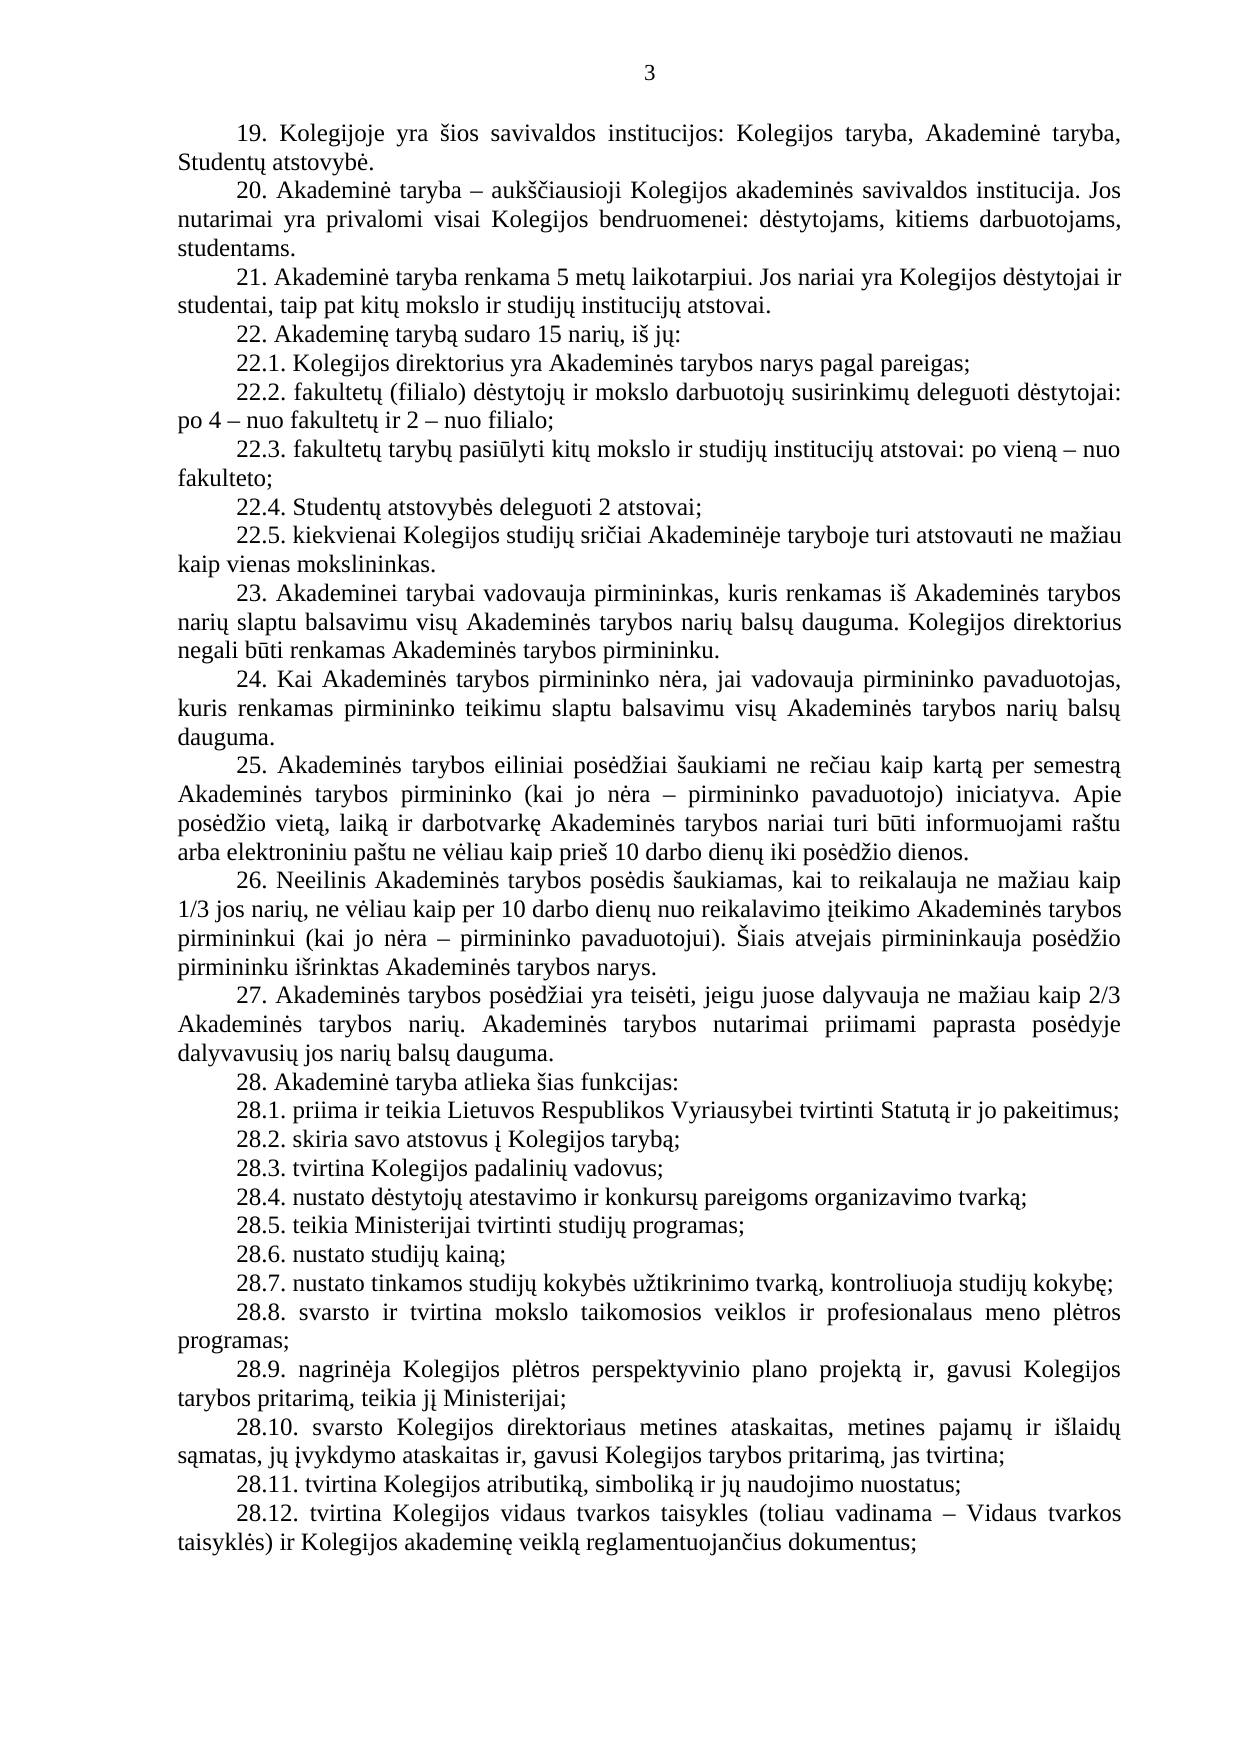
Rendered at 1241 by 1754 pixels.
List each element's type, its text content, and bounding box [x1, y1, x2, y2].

text 28.10. svarsto Kolegijos direktoriaus metines ataskaitas, metines pajamų ir išlaidų sąmatas, jų įvykdymo ataskaitas ir, gavusi Kolegijos tarybos pritarimą, jas tvirtina; [177, 1412, 1122, 1469]
text 28.6. nustato studijų kainą; [177, 1239, 1122, 1268]
text 28.9. nagrinėja Kolegijos plėtros perspektyvinio plano projektą ir, gavusi Kolegijos tarybos pritarimą, teikia jį Ministerijai; [177, 1354, 1122, 1412]
text 24. Kai Akademinės tarybos pirmininko nėra, jai vadovauja pirmininko pavaduotojas, kuris renkamas pirmininko teikimu slaptu balsavimu visų Akademinės tarybos narių balsų dauguma. [177, 664, 1122, 751]
text 22.3. fakultetų tarybų pasiūlyti kitų mokslo ir studijų institucijų atstovai: po vieną – nuo fakulteto; [177, 434, 1122, 492]
text 28.2. skiria savo atstovus į Kolegijos tarybą; [177, 1124, 1122, 1153]
text 23. Akademinei tarybai vadovauja pirmininkas, kuris renkamas iš Akademinės tarybos narių slaptu balsavimu visų Akademinės tarybos narių balsų dauguma. Kolegijos direktorius negali būti renkamas Akademinės tarybos pirmininku. [177, 578, 1122, 664]
text 28. Akademinė taryba atlieka šias funkcijas: [177, 1067, 1122, 1096]
text 28.1. priima ir teikia Lietuvos Respublikos Vyriausybei tvirtinti Statutą ir jo pakeitimus; [177, 1096, 1122, 1124]
text 25. Akademinės tarybos eiliniai posėdžiai šaukiami ne rečiau kaip kartą per semestrą Akademinės tarybos pirmininko (kai jo nėra – pirmininko pavaduotojo) iniciatyva. Apie posėdžio vietą, laiką ir darbotvarkę Akademinės tarybos nariai turi būti informuojami raštu arba elektroniniu paštu ne vėliau kaip prieš 10 darbo dienų iki posėdžio dienos. [177, 751, 1122, 866]
text 28.7. nustato tinkamos studijų kokybės užtikrinimo tvarką, kontroliuoja studijų kokybę; [177, 1268, 1122, 1297]
text 27. Akademinės tarybos posėdžiai yra teisėti, jeigu juose dalyvauja ne mažiau kaip 2/3 Akademinės tarybos narių. Akademinės tarybos nutarimai priimami paprasta posėdyje dalyvavusių jos narių balsų dauguma. [177, 981, 1122, 1067]
text 22.5. kiekvienai Kolegijos studijų sričiai Akademinėje taryboje turi atstovauti ne mažiau kaip vienas mokslininkas. [177, 521, 1122, 578]
text 22.1. Kolegijos direktorius yra Akademinės tarybos narys pagal pareigas; [177, 348, 1122, 377]
text 22. Akademinę tarybą sudaro 15 narių, iš jų: [177, 319, 1122, 348]
text 21. Akademinė taryba renkama 5 metų laikotarpiui. Jos nariai yra Kolegijos dėstytojai ir studentai, taip pat kitų mokslo ir studijų institucijų atstovai. [177, 262, 1122, 319]
text 28.5. teikia Ministerijai tvirtinti studijų programas; [177, 1211, 1122, 1239]
text 28.12. tvirtina Kolegijos vidaus tvarkos taisykles (toliau vadinama – Vidaus tvarkos taisyklės) ir Kolegijos akademinę veiklą reglamentuojančius dokumentus; [177, 1498, 1122, 1556]
text 22.2. fakultetų (filialo) dėstytojų ir mokslo darbuotojų susirinkimų deleguoti dėstytojai: po 4 – nuo fakultetų ir 2 – nuo filialo; [177, 377, 1122, 434]
text 28.4. nustato dėstytojų atestavimo ir konkursų pareigoms organizavimo tvarką; [177, 1182, 1122, 1211]
text 28.3. tvirtina Kolegijos padalinių vadovus; [177, 1153, 1122, 1182]
text 28.11. tvirtina Kolegijos atributiką, simboliką ir jų naudojimo nuostatus; [177, 1469, 1122, 1498]
text 20. Akademinė taryba – aukščiausioji Kolegijos akademinės savivaldos institucija. Jos nutarimai yra privalomi visai Kolegijos bendruomenei: dėstytojams, kitiems darbuotojams, studentams. [177, 176, 1122, 262]
text 22.4. Studentų atstovybės deleguoti 2 atstovai; [177, 492, 1122, 521]
text 26. Neeilinis Akademinės tarybos posėdis šaukiamas, kai to reikalauja ne mažiau kaip 1/3 jos narių, ne vėliau kaip per 10 darbo dienų nuo reikalavimo įteikimo Akademinės tarybos pirmininkui (kai jo nėra – pirmininko pavaduotojui). Šiais atvejais pirmininkauja posėdžio pirmininku išrinktas Akademinės tarybos narys. [177, 866, 1122, 981]
text 19. Kolegijoje yra šios savivaldos institucijos: Kolegijos taryba, Akademinė taryba, Studentų atstovybė. [177, 118, 1122, 176]
text 28.8. svarsto ir tvirtina mokslo taikomosios veiklos ir profesionalaus meno plėtros programas; [177, 1297, 1122, 1354]
